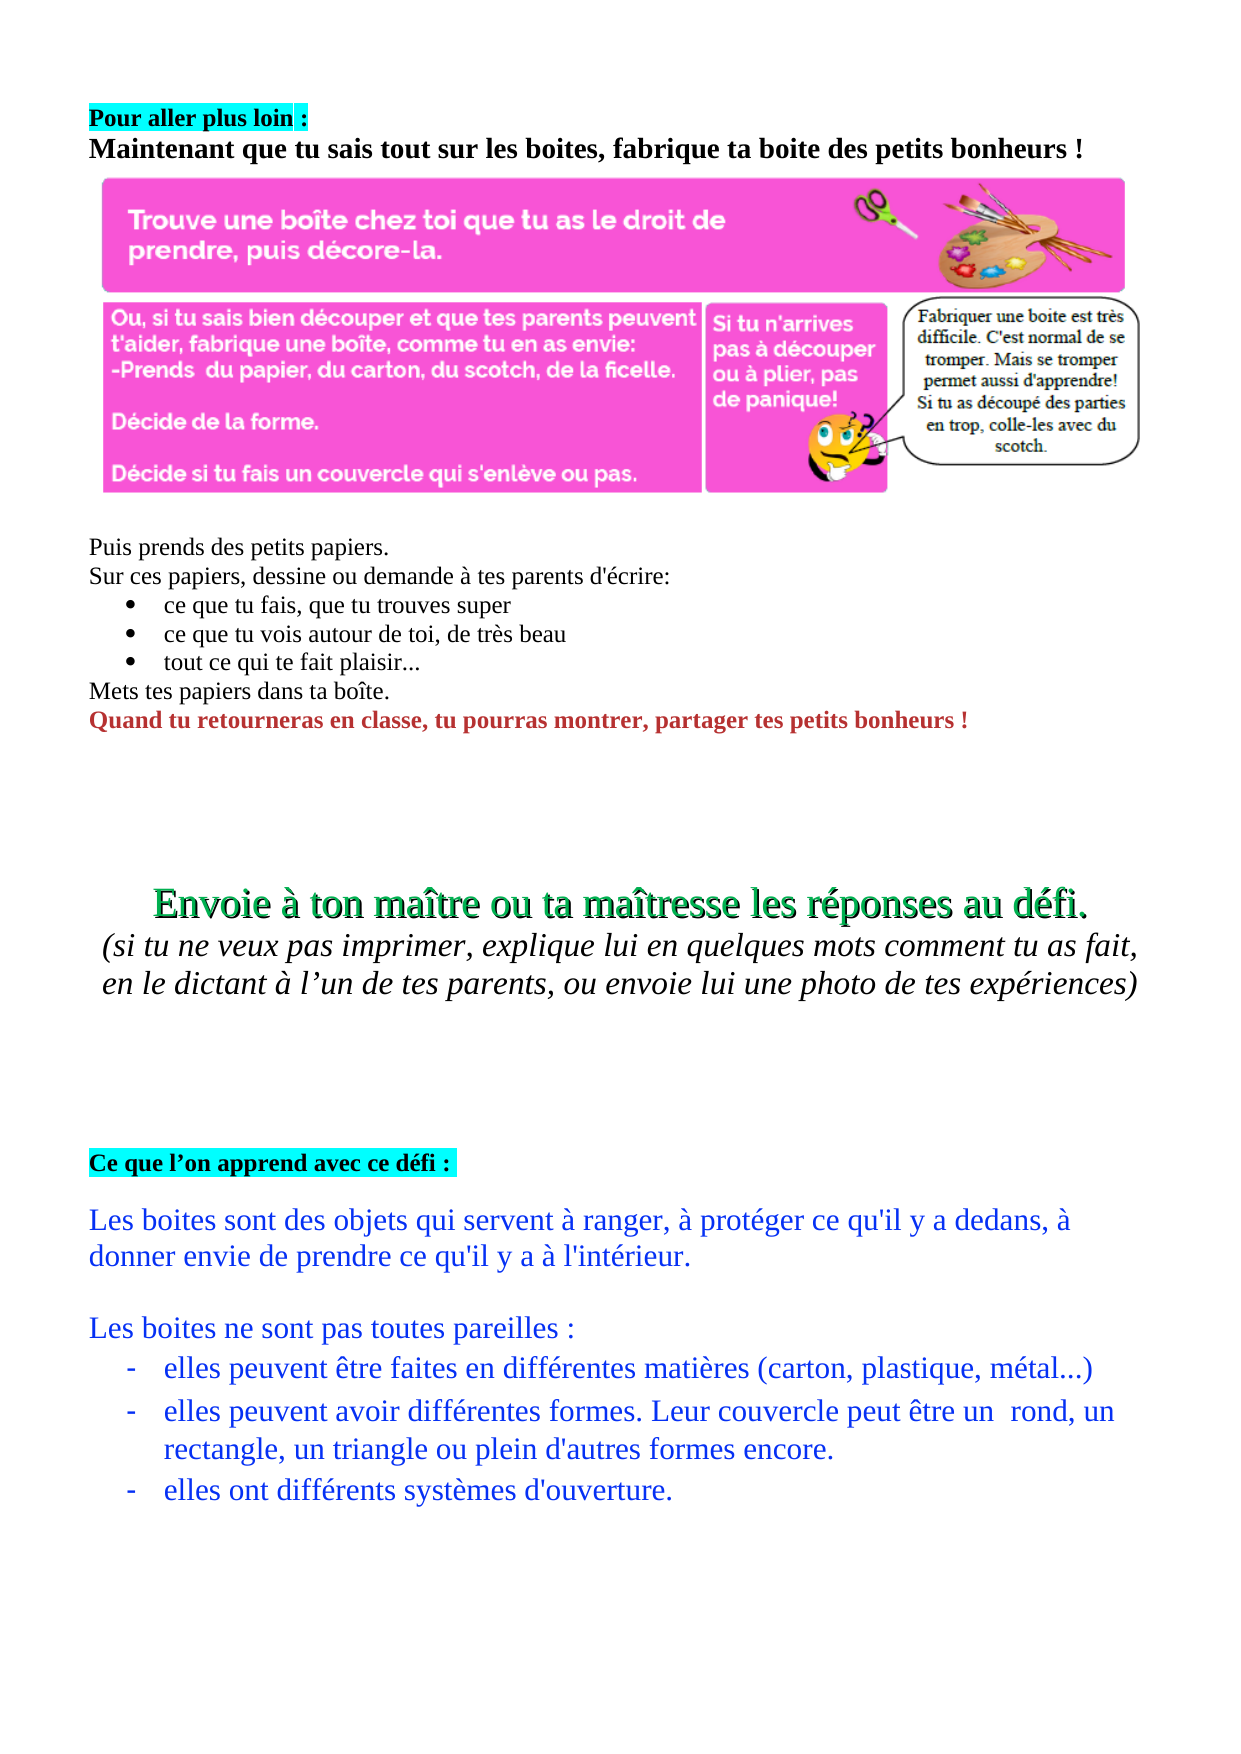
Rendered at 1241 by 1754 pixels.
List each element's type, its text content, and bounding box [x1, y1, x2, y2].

list elles ont différents systèmes d'ouverture. [126, 1466, 1152, 1509]
list tout ce qui te fait plaisir... [126, 647, 1152, 676]
list elles peuvent avoir différentes formes. Leur couvercle peut être un rond, un rectangle, un triangle ou plein d'autres formes encore. [126, 1388, 1152, 1466]
text Pour aller plus loin : [89, 103, 1152, 131]
text Ce que l’on apprend avec ce défi : [89, 1148, 1152, 1177]
text Quand tu retourneras en classe, tu pourras montrer, partager tes petits bonheurs ! [89, 705, 1152, 734]
list ce que tu vois autour de toi, de très beau [126, 619, 1152, 647]
text Mets tes papiers dans ta boîte. [89, 676, 1152, 705]
list ce que tu fais, que tu trouves super [126, 590, 1152, 619]
text Les boites sont des objets qui servent à ranger, à protéger ce qu'il y a dedans, à donner envie de prendre ce qu'il y a à l'intérieur. [89, 1202, 1152, 1273]
text Envoie à ton maître ou ta maîtresse les réponses au défi. [89, 877, 1152, 925]
text Sur ces papiers, dessine ou demande à tes parents d'écrire: [89, 561, 1152, 590]
text Les boites ne sont pas toutes pareilles : [89, 1309, 1152, 1345]
text Maintenant que tu sais tout sur les boites, fabrique ta boite des petits bonheurs ! [89, 131, 1152, 165]
text (si tu ne veux pas imprimer, explique lui en quelques mots comment tu as fait, en le dictant à l’un de tes parents, ou envoie lui une photo de tes expériences) [89, 925, 1152, 1002]
list elles peuvent être faites en différentes matières (carton, plastique, métal...) [126, 1345, 1152, 1388]
text Puis prends des petits papiers. [89, 532, 1152, 561]
